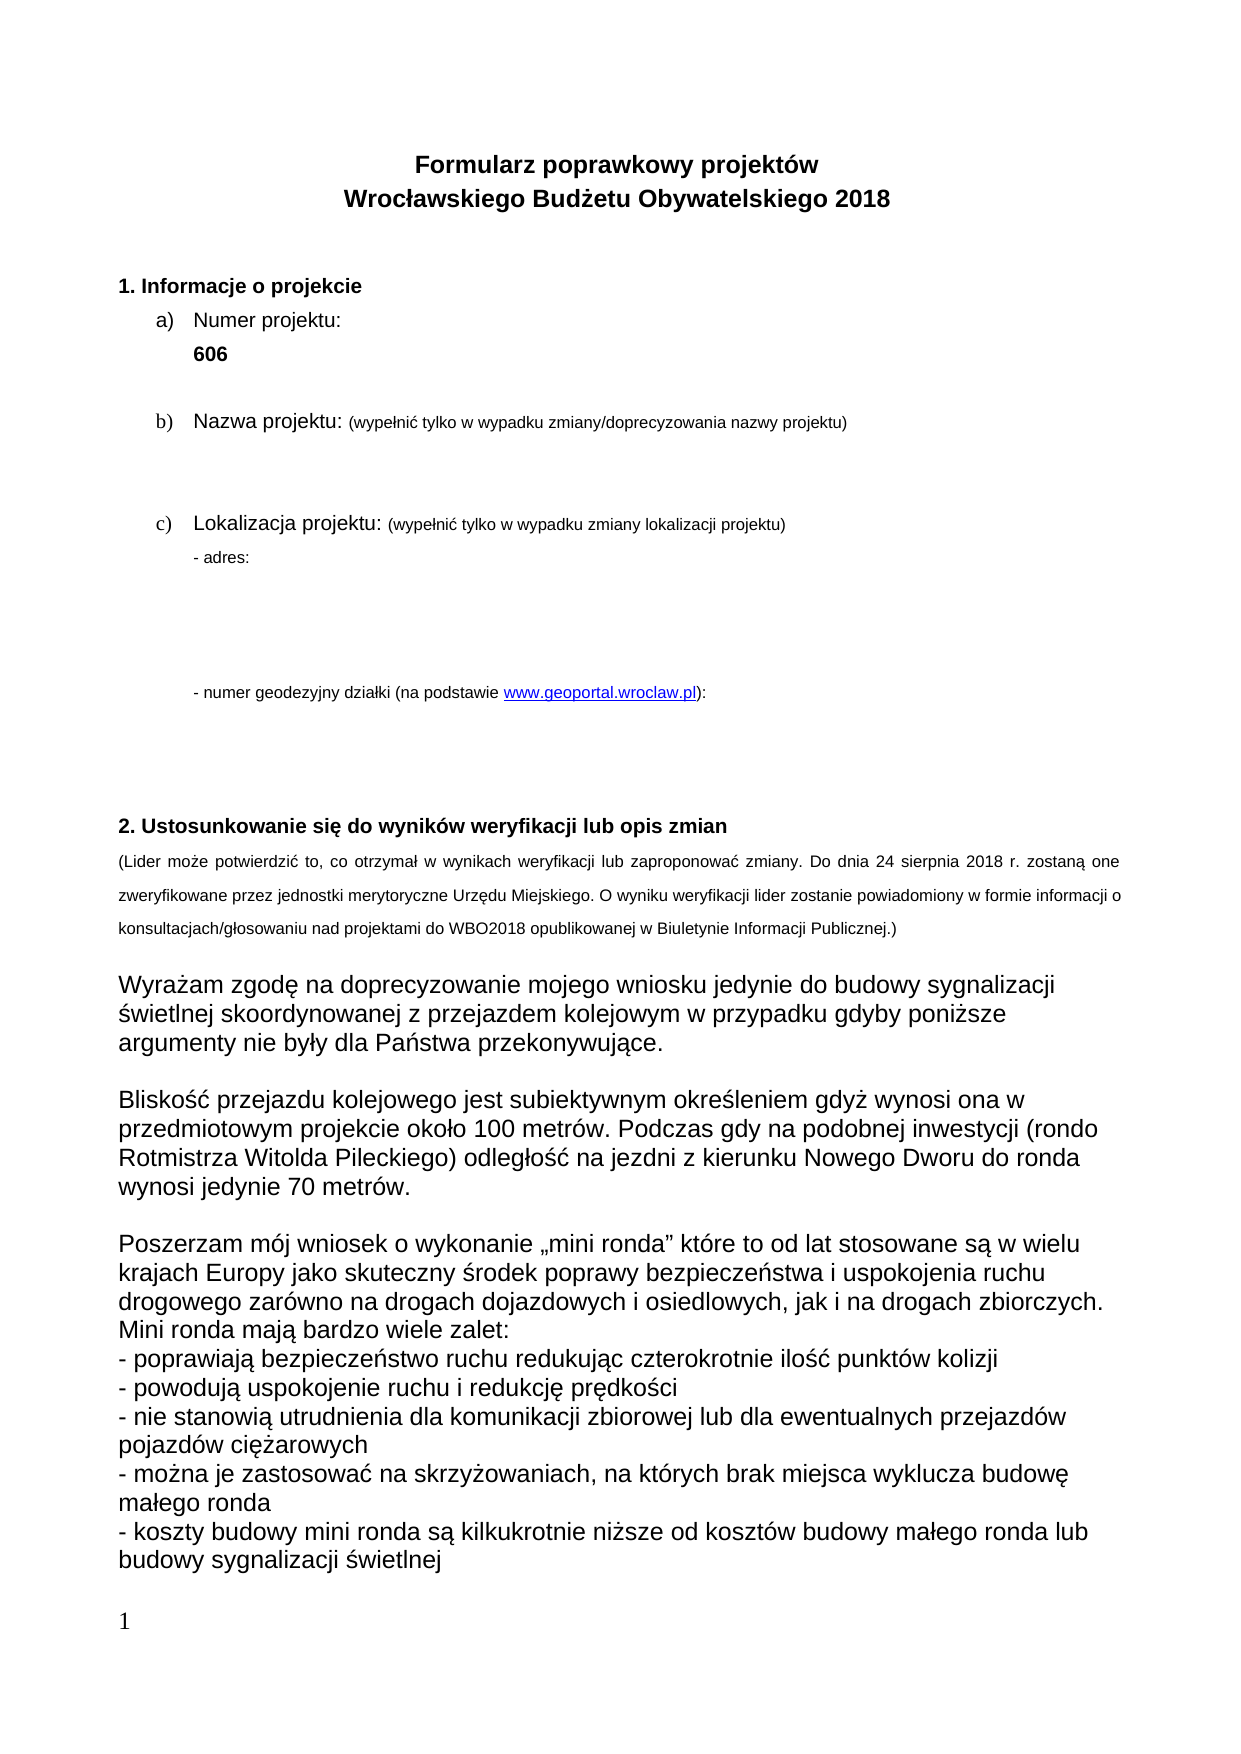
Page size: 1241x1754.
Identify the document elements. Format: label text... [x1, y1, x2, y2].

text 606 [193, 335, 1122, 368]
text Bliskość przejazdu kolejowego jest subiektywnym określeniem gdyż wynosi ona w przedmiotowym projekcie około 100 metrów. Podczas gdy na podobnej inwestycji (rondo Rotmistrza Witolda Pileckiego) odległość na jezdni z kierunku Nowego Dworu do ronda wynosi jedynie 70 metrów. [118, 1085, 1122, 1200]
list Nazwa projektu: (wypełnić tylko w wypadku zmiany/doprecyzowania nazwy projektu) [156, 402, 1122, 436]
text 1. Informacje o projekcie [118, 267, 1122, 301]
text (Lider może potwierdzić to, co otrzymał w wynikach weryfikacji lub zaproponować zmiany. Do dnia 24 sierpnia 2018 r. zostaną one zweryfikowane przez jednostki merytoryczne Urzędu Miejskiego. O wyniku weryfikacji lider zostanie powiadomiony w formie informacji o konsultacjach/głosowaniu nad projektami do WBO2018 opublikowanej w Biuletynie Informacji Publicznej.) [118, 841, 1122, 941]
text - adres: [193, 537, 1122, 571]
text 2. Ustosunkowanie się do wyników weryfikacji lub opis zmian [118, 807, 1122, 841]
text Mini ronda mają bardzo wiele zalet: - poprawiają bezpieczeństwo ruchu redukując czterokrotnie ilość punktów kolizji - powodują uspokojenie ruchu i redukcję prędkości - nie stanowią utrudnienia dla komunikacji zbiorowej lub dla ewentualnych przejazdów pojazdów ciężarowych - można je zastosować na skrzyżowaniach, na których brak miejsca wyklucza budowę małego ronda - koszty budowy mini ronda są kilkukrotnie niższe od kosztów budowy małego ronda lub budowy sygnalizacji świetlnej [118, 1315, 1122, 1574]
text - numer geodezyjny działki (na podstawie www.geoportal.wroclaw.pl): [193, 672, 1122, 706]
subtitle Formularz poprawkowy projektów [118, 147, 1122, 180]
text Wyrażam zgodę na doprecyzowanie mojego wniosku jedynie do budowy sygnalizacji świetlnej skoordynowanej z przejazdem kolejowym w przypadku gdyby poniższe argumenty nie były dla Państwa przekonywujące. [118, 970, 1122, 1056]
list Lokalizacja projektu: (wypełnić tylko w wypadku zmiany lokalizacji projektu) [156, 503, 1122, 537]
subtitle Wrocławskiego Budżetu Obywatelskiego 2018 [118, 181, 1122, 214]
text Poszerzam mój wniosek o wykonanie „mini ronda” które to od lat stosowane są w wielu krajach Europy jako skuteczny środek poprawy bezpieczeństwa i uspokojenia ruchu drogowego zarówno na drogach dojazdowych i osiedlowych, jak i na drogach zbiorczych. [118, 1229, 1122, 1315]
list Numer projektu: [156, 301, 1122, 334]
